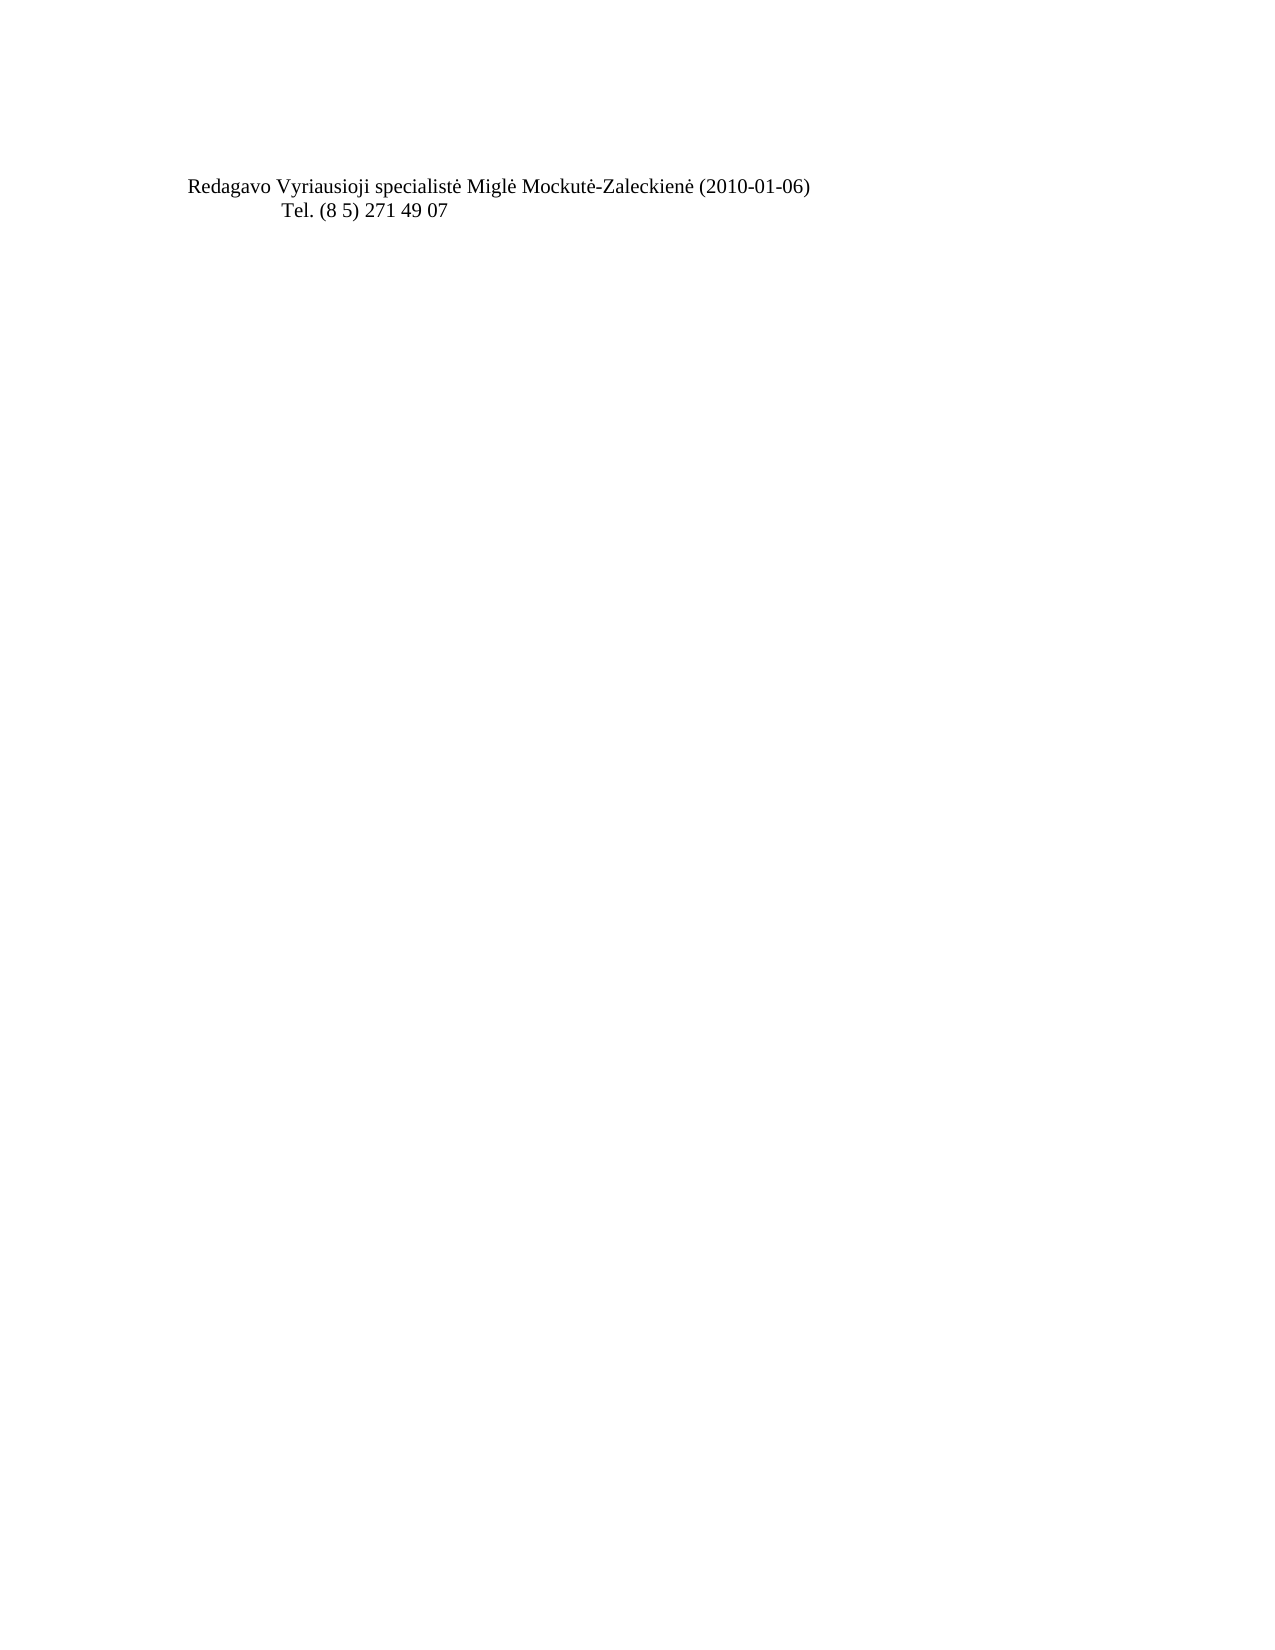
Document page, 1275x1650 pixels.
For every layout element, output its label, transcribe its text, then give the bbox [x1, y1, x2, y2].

text Redagavo Vyriausioji specialistė Miglė Mockutė-Zaleckienė (2010-01-06) [187, 174, 1087, 198]
text Tel. (8 5) 271 49 07 [187, 198, 1087, 222]
